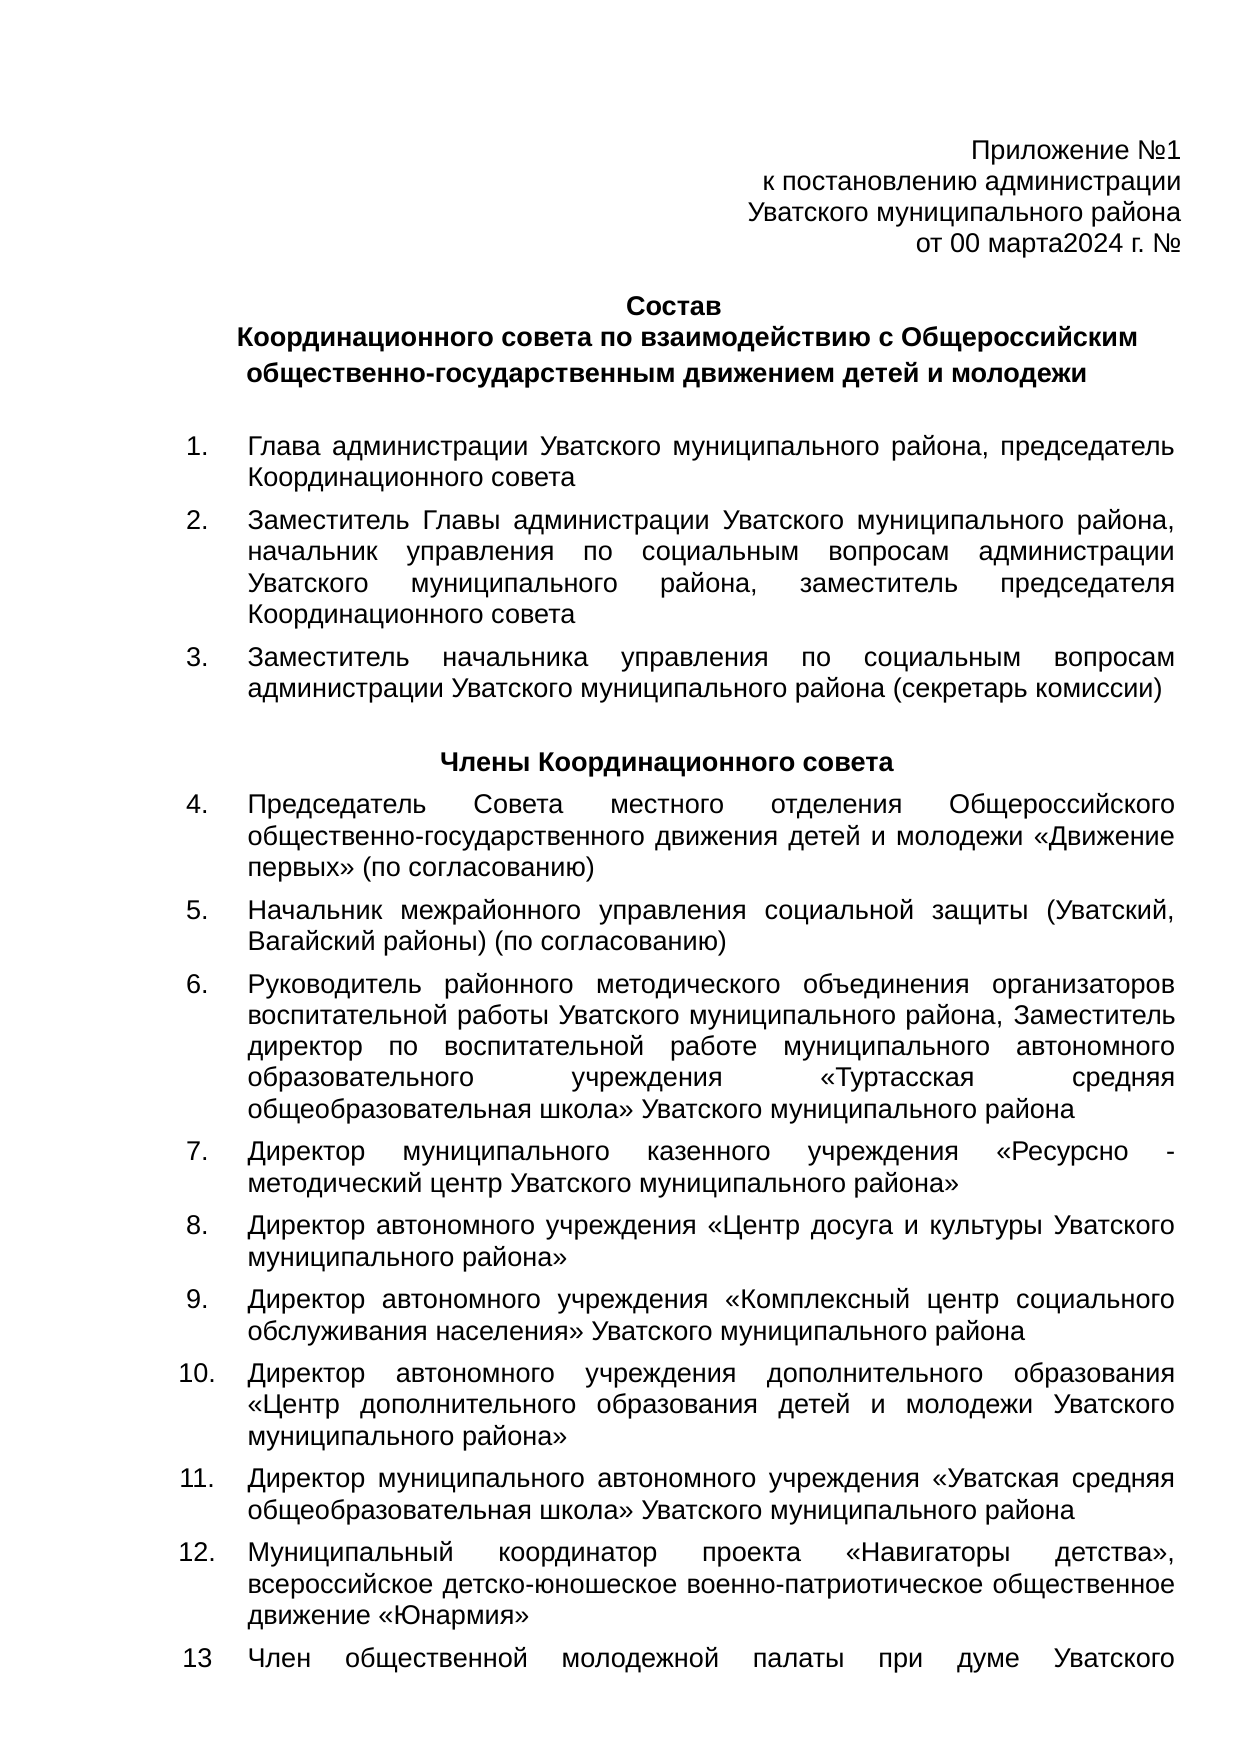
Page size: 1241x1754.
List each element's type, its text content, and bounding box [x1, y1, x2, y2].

text Координационного совета по взаимодействию с Общероссийским общественно-государственным движением детей и молодежи [152, 321, 1181, 388]
table_cell 3. [153, 635, 241, 709]
table_cell Муниципальный координатор проекта «Навигаторы детства», всероссийское детско-юношеское военно-патриотическое общественное движение «Юнармия» [241, 1531, 1181, 1636]
table_cell 13 [153, 1636, 241, 1678]
table_cell Начальник межрайонного управления социальной защиты (Уватский, Вагайский районы) (по согласованию) [241, 888, 1181, 962]
text Состав [152, 290, 1181, 321]
text от 00 марта2024 г. № [152, 227, 1181, 259]
table_cell 4. [153, 783, 241, 888]
table_header 1. [153, 424, 241, 498]
table_cell 12. [153, 1531, 241, 1636]
table_cell Директор автономного учреждения «Комплексный центр социального обслуживания населения» Уватского муниципального района [241, 1278, 1181, 1351]
table_cell 5. [153, 888, 241, 962]
table_cell Руководитель районного методического объединения организаторов воспитательной работы Уватского муниципального района, Заместитель директор по воспитательной работе муниципального автономного образовательного учреждения «Туртасская средняя общеобразовательная школа» Уватского муниципального района [241, 962, 1181, 1129]
table_cell 2. [153, 498, 241, 635]
table_cell Члены Координационного совета [153, 709, 1181, 783]
table_cell 9. [153, 1278, 241, 1351]
table_cell 8. [153, 1204, 241, 1277]
table_cell Директор муниципального автономного учреждения «Уватская средняя общеобразовательная школа» Уватского муниципального района [241, 1457, 1181, 1531]
table_cell Директор муниципального казенного учреждения «Ресурсно -методический центр Уватского муниципального района» [241, 1130, 1181, 1203]
text Уватского муниципального района [152, 196, 1181, 227]
table_cell Член общественной молодежной палаты при думе Уватского [241, 1636, 1181, 1678]
text к постановлению администрации [152, 165, 1181, 196]
table_cell 6. [153, 962, 241, 1129]
table_cell 7. [153, 1130, 241, 1203]
table_cell Заместитель начальника управления по социальным вопросам администрации Уватского муниципального района (секретарь комиссии) [241, 635, 1181, 709]
table_cell Директор автономного учреждения «Центр досуга и культуры Уватского муниципального района» [241, 1204, 1181, 1277]
table_cell Председатель Совета местного отделения Общероссийского общественно-государственного движения детей и молодежи «Движение первых» (по согласованию) [241, 783, 1181, 888]
text Приложение №1 [152, 134, 1181, 165]
table_cell Заместитель Главы администрации Уватского муниципального района, начальник управления по социальным вопросам администрации Уватского муниципального района, заместитель председателя Координационного совета [241, 498, 1181, 635]
table_header Глава администрации Уватского муниципального района, председатель Координационного совета [241, 424, 1181, 498]
table_cell 11. [153, 1457, 241, 1531]
table_cell 10. [153, 1351, 241, 1457]
table_cell Директор автономного учреждения дополнительного образования «Центр дополнительного образования детей и молодежи Уватского муниципального района» [241, 1351, 1181, 1457]
